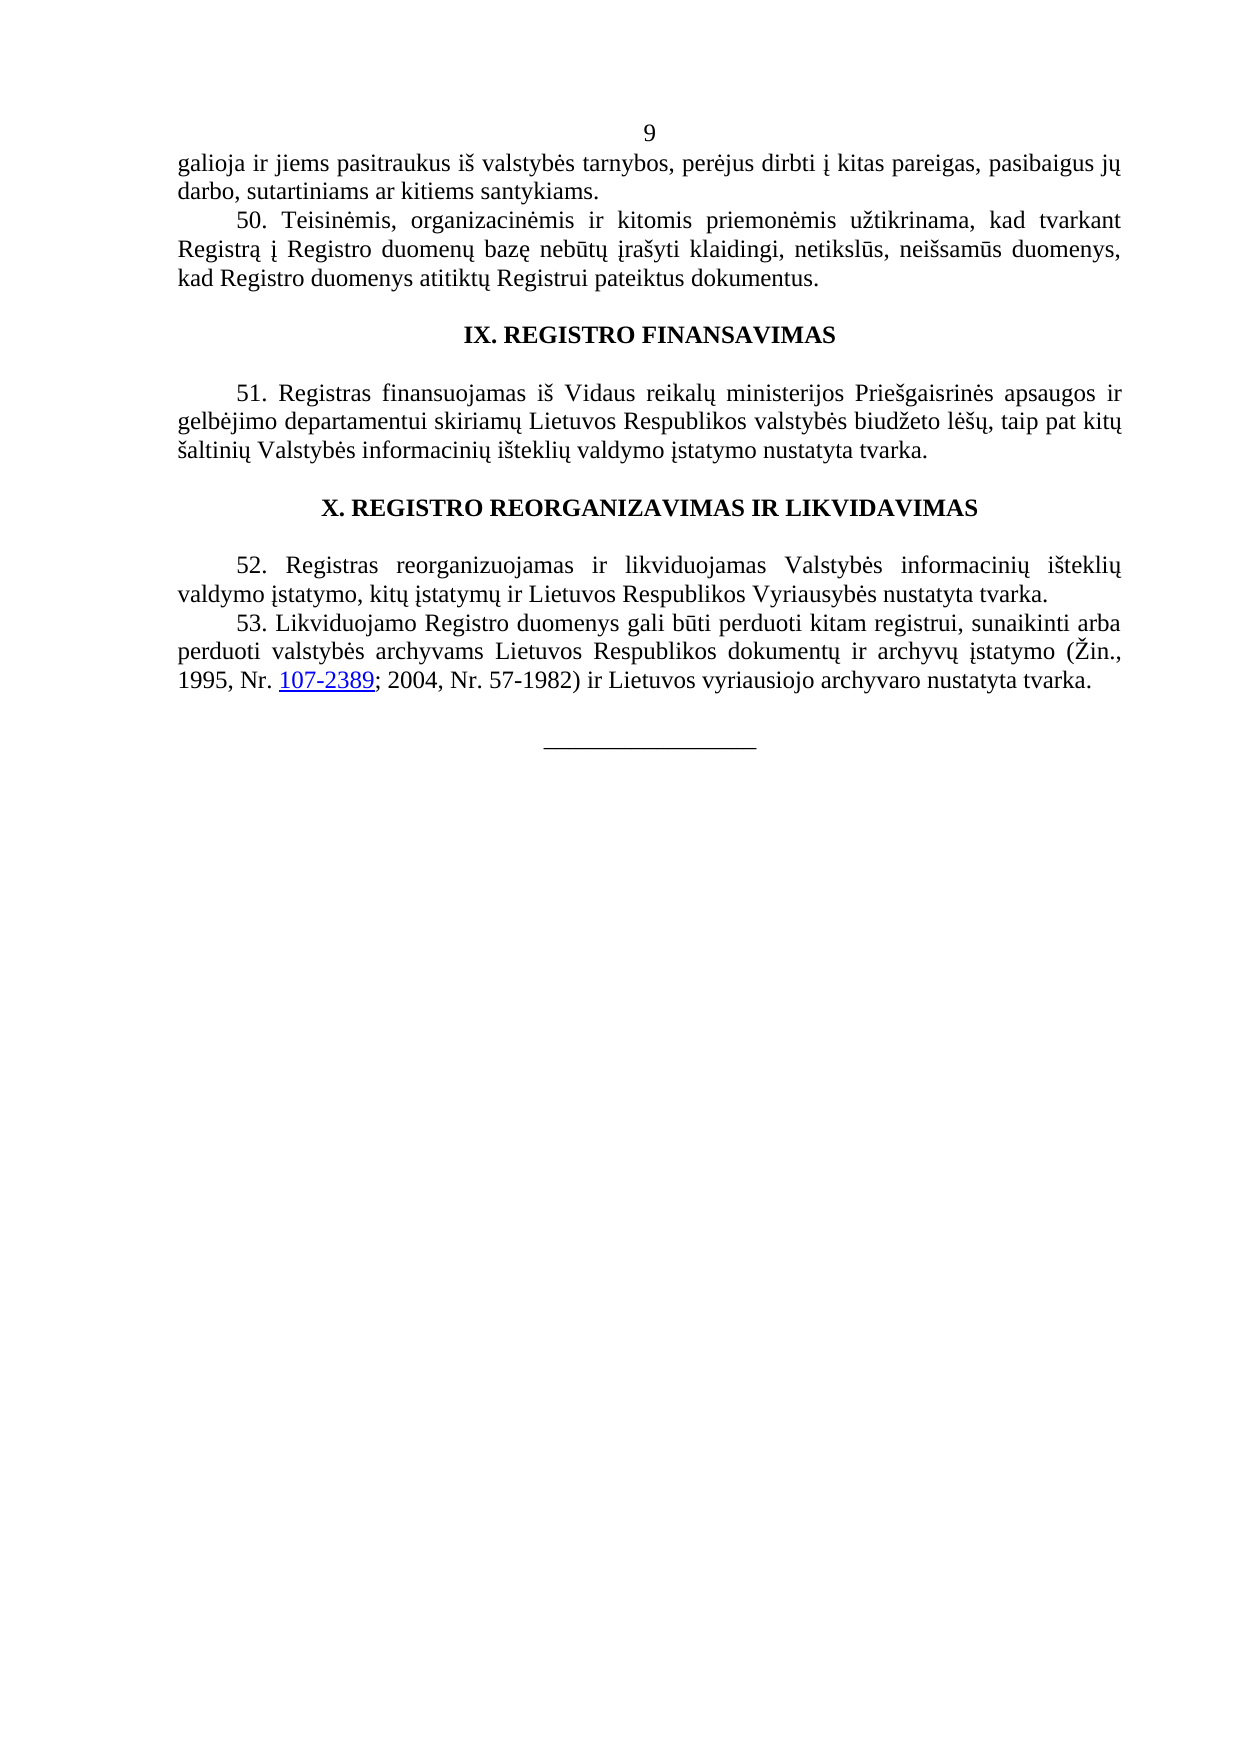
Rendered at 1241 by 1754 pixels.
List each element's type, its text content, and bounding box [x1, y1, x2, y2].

text 51. Registras finansuojamas iš Vidaus reikalų ministerijos Priešgaisrinės apsaugos ir gelbėjimo departamentui skiriamų Lietuvos Respublikos valstybės biudžeto lėšų, taip pat kitų šaltinių Valstybės informacinių išteklių valdymo įstatymo nustatyta tvarka. [177, 378, 1122, 464]
text _________________ [177, 723, 1122, 751]
text galioja ir jiems pasitraukus iš valstybės tarnybos, perėjus dirbti į kitas pareigas, pasibaigus jų darbo, sutartiniams ar kitiems santykiams. [177, 148, 1122, 205]
text X. REGISTRO REORGANIZAVIMAS IR LIKVIDAVIMAS [177, 493, 1122, 521]
text 50. Teisinėmis, organizacinėmis ir kitomis priemonėmis užtikrinama, kad tvarkant Registrą į Registro duomenų bazę nebūtų įrašyti klaidingi, netikslūs, neišsamūs duomenys, kad Registro duomenys atitiktų Registrui pateiktus dokumentus. [177, 205, 1122, 291]
text 52. Registras reorganizuojamas ir likviduojamas Valstybės informacinių išteklių valdymo įstatymo, kitų įstatymų ir Lietuvos Respublikos Vyriausybės nustatyta tvarka. [177, 550, 1122, 608]
text IX. REGISTRO FINANSAVIMAS [177, 320, 1122, 349]
text 53. Likviduojamo Registro duomenys gali būti perduoti kitam registrui, sunaikinti arba perduoti valstybės archyvams Lietuvos Respublikos dokumentų ir archyvų įstatymo (Žin., 1995, Nr. 107-2389; 2004, Nr. 57-1982) ir Lietuvos vyriausiojo archyvaro nustatyta tvarka. [177, 608, 1122, 694]
